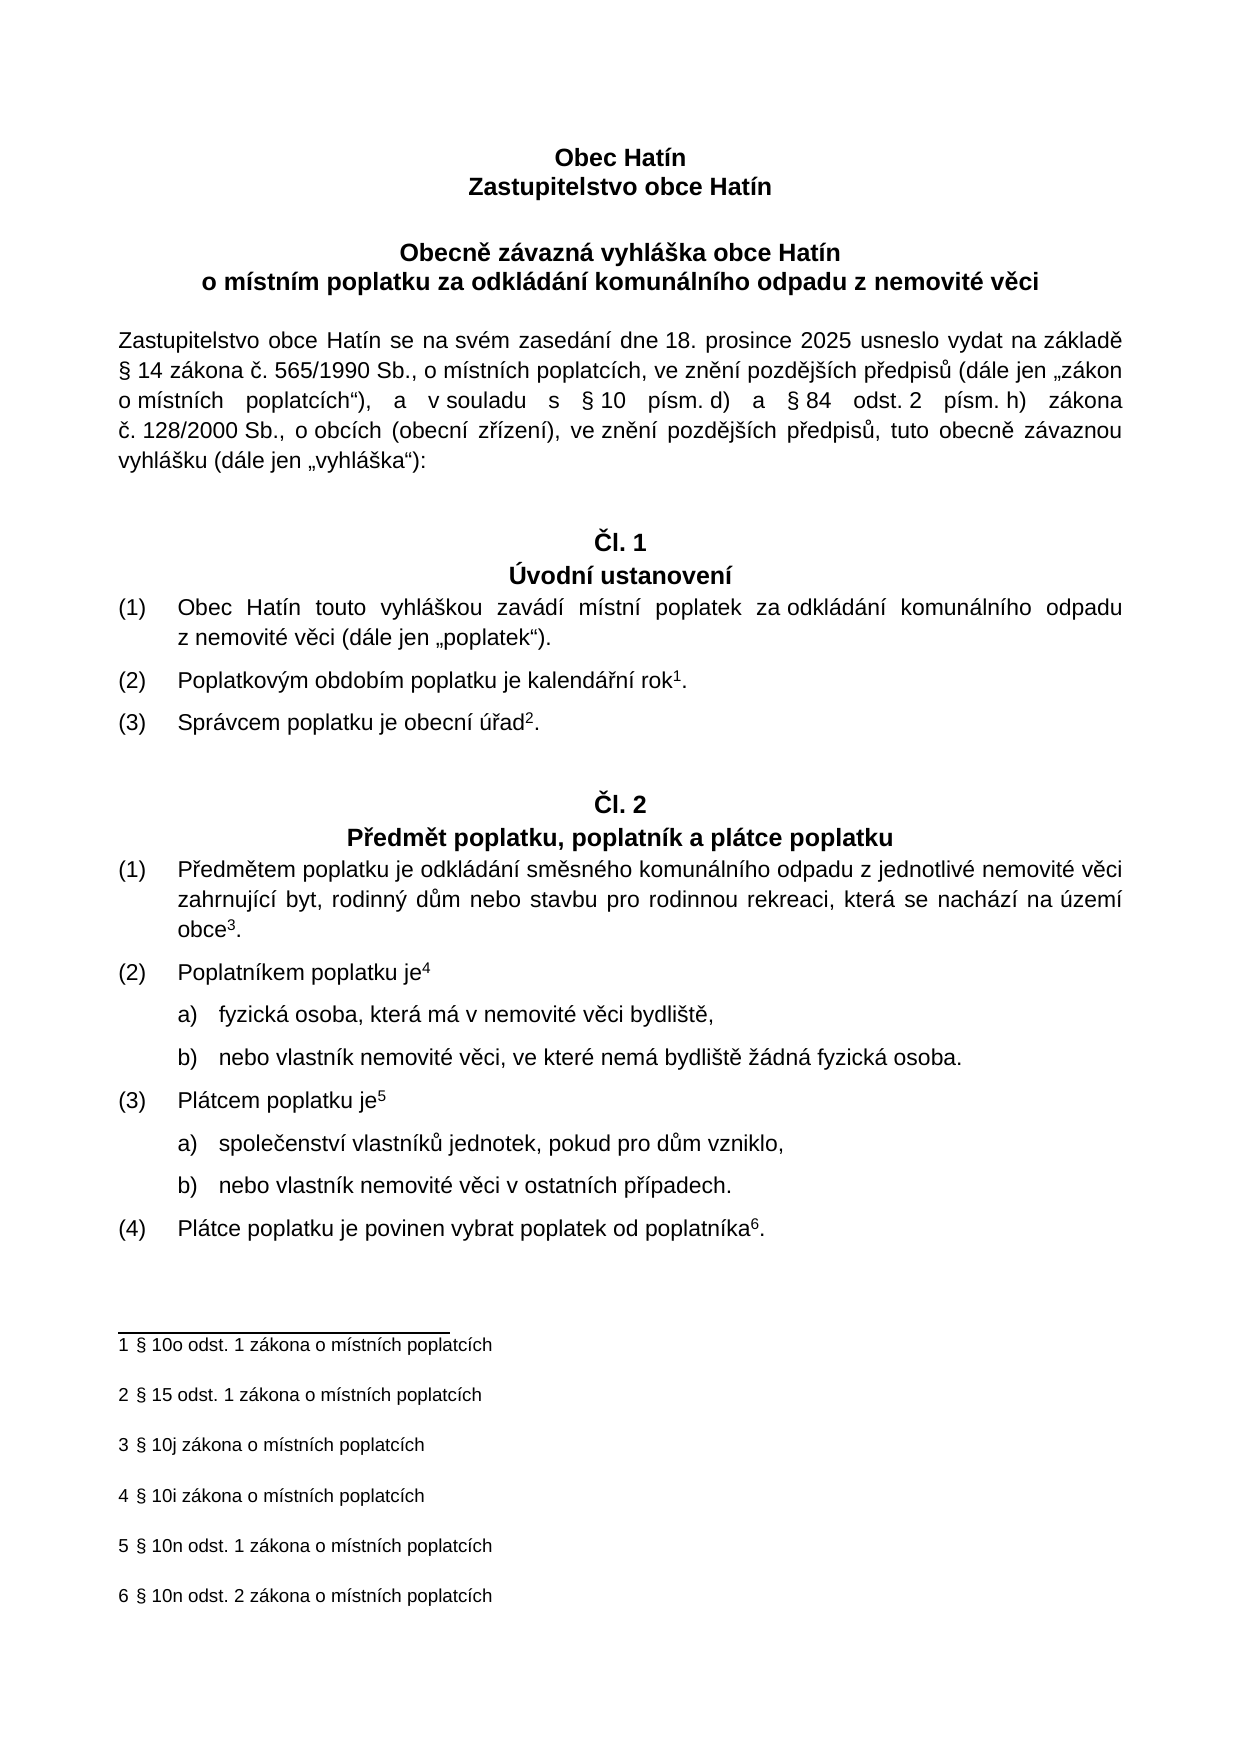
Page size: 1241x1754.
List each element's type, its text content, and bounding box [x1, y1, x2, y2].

subtitle Obecně závazná vyhláška obce Hatín o místním poplatku za odkládání komunálního odpadu z nemovité věci [118, 238, 1122, 295]
list Obec Hatín touto vyhláškou zavádí místní poplatek za odkládání komunálního odpadu z nemovité věci (dále jen „poplatek“). [118, 594, 1122, 650]
list nebo vlastník nemovité věci v ostatních případech. [177, 1172, 1122, 1199]
list § 10o odst. 1 zákona o místních poplatcích [118, 1333, 1122, 1355]
text Zastupitelstvo obce Hatín se na svém zasedání dne 18. prosince 2025 usneslo vydat na základě § 14 zákona č. 565/1990 Sb., o místních poplatcích, ve znění pozdějších předpisů (dále jen „zákon o místních poplatcích“), a v souladu s § 10 písm. d) a § 84 odst. 2 písm. h) zákona č. 128/2000 Sb., o obcích (obecní zřízení), ve znění pozdějších předpisů, tuto obecně závaznou vyhlášku (dále jen „vyhláška“): [118, 327, 1122, 474]
text Obec Hatín Zastupitelstvo obce Hatín [118, 143, 1122, 201]
list společenství vlastníků jednotek, pokud pro dům vzniklo, [177, 1129, 1122, 1156]
list § 10i zákona o místních poplatcích [118, 1484, 1122, 1506]
list Plátce poplatku je povinen vybrat poplatek od poplatníka. [118, 1215, 1122, 1241]
list § 10n odst. 2 zákona o místních poplatcích [118, 1585, 1122, 1607]
list Předmětem poplatku je odkládání směsného komunálního odpadu z jednotlivé nemovité věci zahrnující byt, rodinný dům nebo stavbu pro rodinnou rekreaci, která se nachází na území obce. [118, 856, 1122, 942]
list Poplatkovým obdobím poplatku je kalendářní rok. [118, 667, 1122, 693]
list § 10n odst. 1 zákona o místních poplatcích [118, 1535, 1122, 1556]
list nebo vlastník nemovité věci, ve které nemá bydliště žádná fyzická osoba. [177, 1044, 1122, 1071]
list Poplatníkem poplatku je [118, 959, 1122, 985]
list § 15 odst. 1 zákona o místních poplatcích [118, 1384, 1122, 1405]
list § 10j zákona o místních poplatcích [118, 1434, 1122, 1456]
subtitle Čl. 2 Předmět poplatku, poplatník a plátce poplatku [118, 789, 1122, 851]
list fyzická osoba, která má v nemovité věci bydliště, [177, 1001, 1122, 1028]
list Plátcem poplatku je [118, 1087, 1122, 1113]
subtitle Čl. 1 Úvodní ustanovení [118, 528, 1122, 589]
list Správcem poplatku je obecní úřad. [118, 709, 1122, 736]
